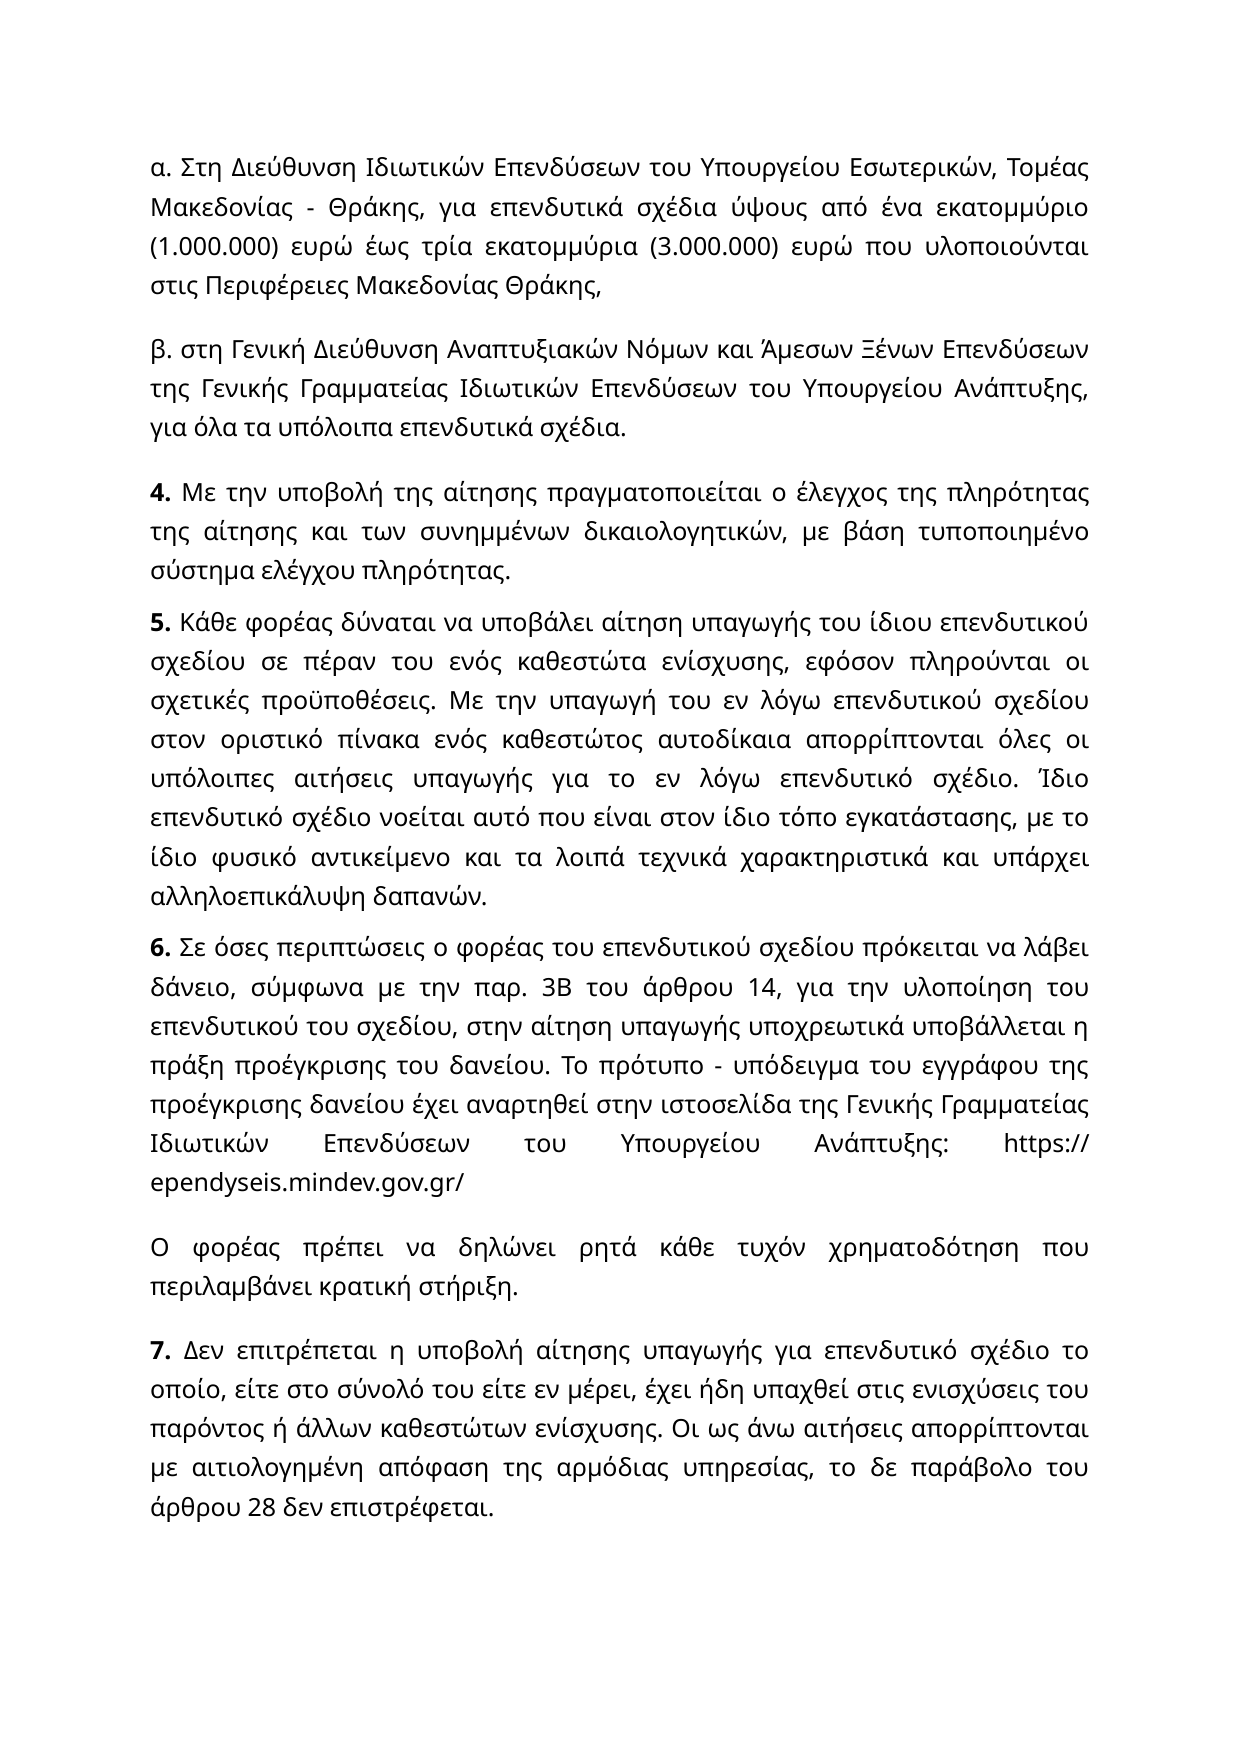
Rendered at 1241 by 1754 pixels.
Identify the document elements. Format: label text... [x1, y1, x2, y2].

text β. στη Γενική Διεύθυνση Αναπτυξιακών Νόμων και Άμεσων Ξένων Επενδύσεων της Γενικής Γραμματείας Ιδιωτικών Επενδύσεων του Υπουργείου Ανάπτυξης, για όλα τα υπόλοιπα επενδυτικά σχέδια. [150, 332, 1090, 444]
text 7. Δεν επιτρέπεται η υποβολή αίτησης υπαγωγής για επενδυτικό σχέδιο το οποίο, είτε στο σύνολό του είτε εν μέρει, έχει ήδη υπαχθεί στις ενισχύσεις του παρόντος ή άλλων καθεστώτων ενίσχυσης. Οι ως άνω αιτήσεις απορρίπτονται με αιτιολογημένη απόφαση της αρμόδιας υπηρεσίας, το δε παράβολο του άρθρου 28 δεν επιστρέφεται. [150, 1332, 1090, 1523]
text 4. Με την υποβολή της αίτησης πραγματοποιείται ο έλεγχος της πληρότητας της αίτησης και των συνημμένων δικαιολογητικών, με βάση τυποποιημένο σύστημα ελέγχου πληρότητας. [150, 474, 1090, 587]
text α. Στη Διεύθυνση Ιδιωτικών Επενδύσεων του Υπουργείου Εσωτερικών, Τομέας Μακεδονίας - Θράκης, για επενδυτικά σχέδια ύψους από ένα εκατομμύριο (1.000.000) ευρώ έως τρία εκατομμύρια (3.000.000) ευρώ που υλοποιούνται στις Περιφέρειες Μακεδονίας Θράκης, [150, 150, 1090, 302]
text 6. Σε όσες περιπτώσεις ο φορέας του επενδυτικού σχεδίου πρόκειται να λάβει δάνειο, σύμφωνα με την παρ. 3Β του άρθρου 14, για την υλοποίηση του επενδυτικού του σχεδίου, στην αίτηση υπαγωγής υποχρεωτικά υποβάλλεται η πράξη προέγκρισης του δανείου. Το πρότυπο - υπόδειγμα του εγγράφου της προέγκρισης δανείου έχει αναρτηθεί στην ιστοσελίδα της Γενικής Γραμματείας Ιδιωτικών Επενδύσεων του Υπουργείου Ανάπτυξης: https:// ependyseis.mindev.gov.gr/ [150, 930, 1090, 1199]
text 5. Κάθε φορέας δύναται να υποβάλει αίτηση υπαγωγής του ίδιου επενδυτικού σχεδίου σε πέραν του ενός καθεστώτα ενίσχυσης, εφόσον πληρούνται οι σχετικές προϋποθέσεις. Με την υπαγωγή του εν λόγω επενδυτικού σχεδίου στον οριστικό πίνακα ενός καθεστώτος αυτοδίκαια απορρίπτονται όλες οι υπόλοιπες αιτήσεις υπαγωγής για το εν λόγω επενδυτικό σχέδιο. Ίδιο επενδυτικό σχέδιο νοείται αυτό που είναι στον ίδιο τόπο εγκατάστασης, με το ίδιο φυσικό αντικείμενο και τα λοιπά τεχνικά χαρακτηριστικά και υπάρχει αλληλοεπικάλυψη δαπανών. [150, 604, 1090, 912]
text Ο φορέας πρέπει να δηλώνει ρητά κάθε τυχόν χρηματοδότηση που περιλαμβάνει κρατική στήριξη. [150, 1229, 1090, 1302]
